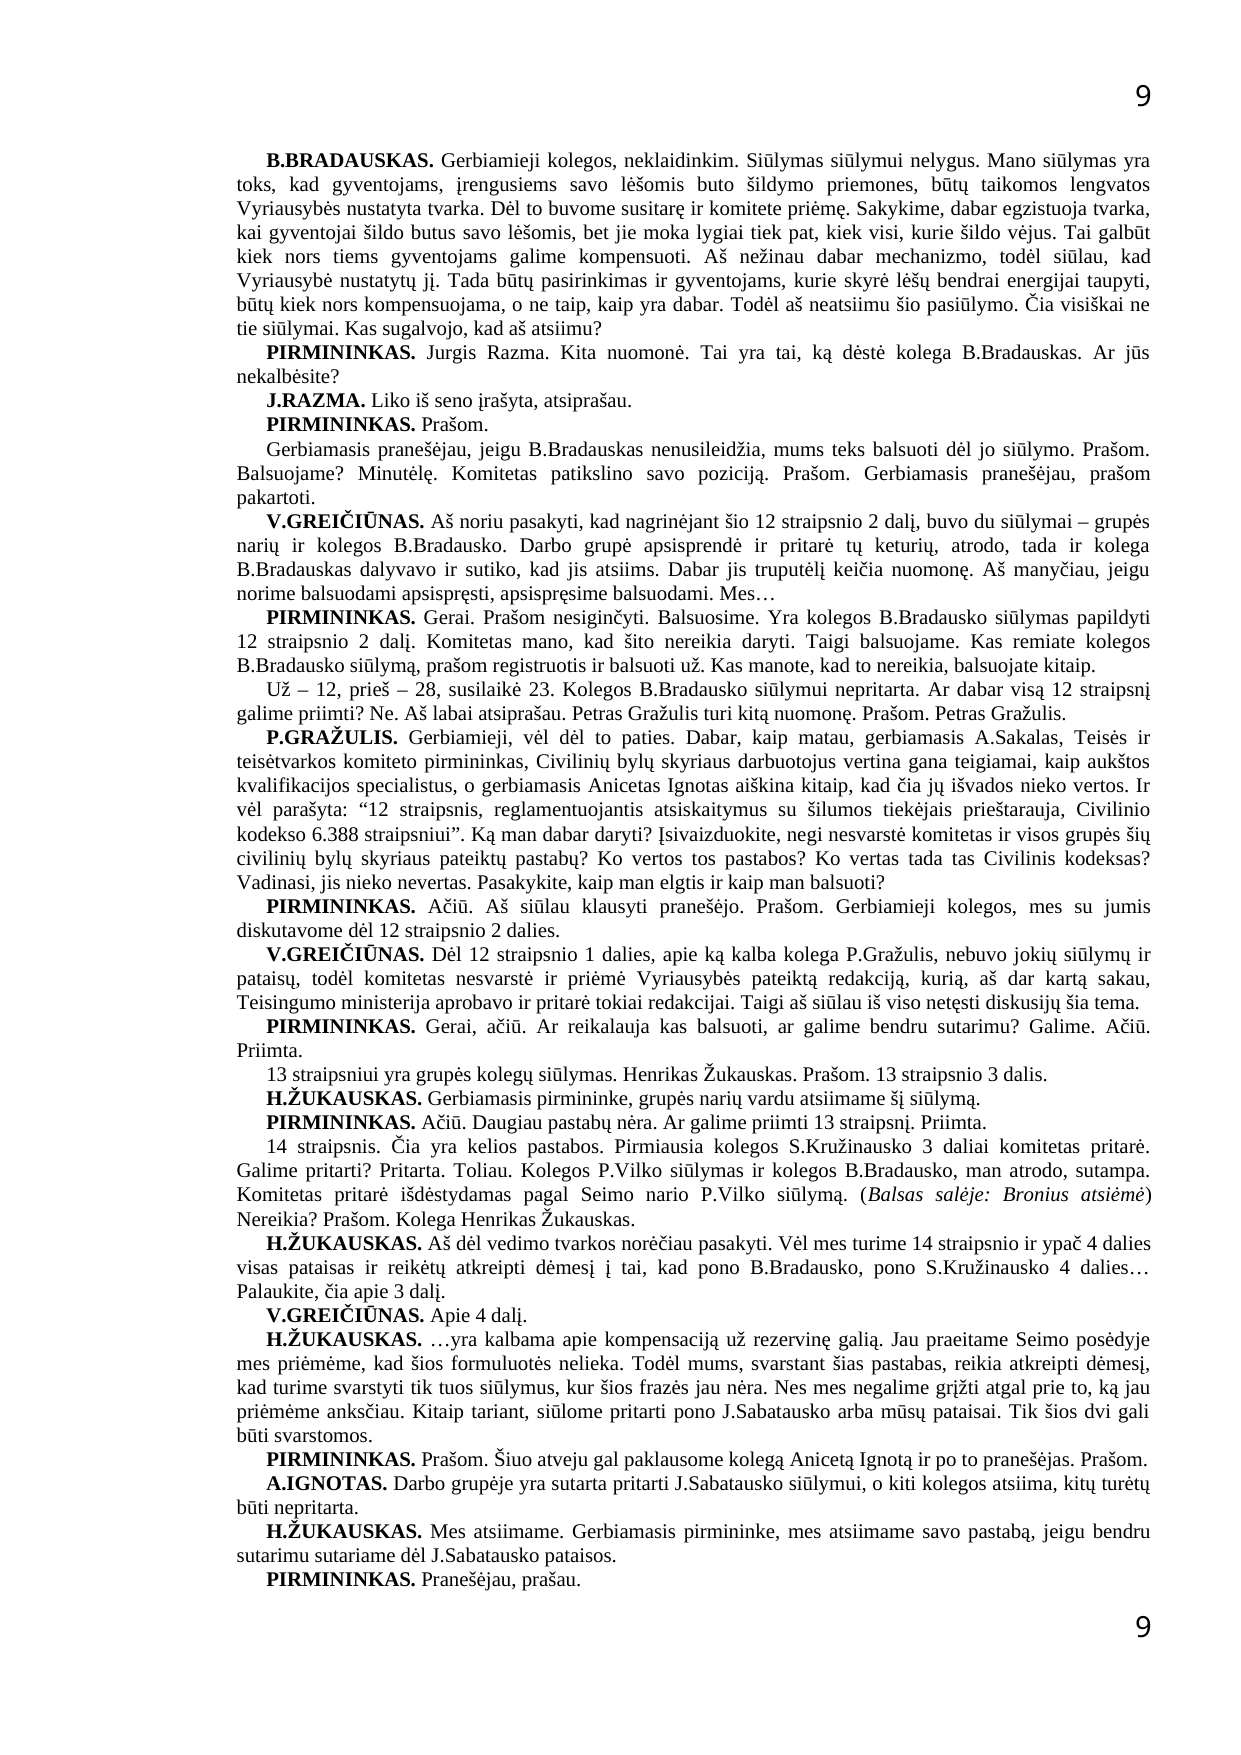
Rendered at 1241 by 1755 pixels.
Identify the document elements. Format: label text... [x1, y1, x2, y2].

text H.ŽUKAUSKAS. …yra kalbama apie kompensaciją už rezervinę galią. Jau praeitame Seimo posėdyje mes priėmėme, kad šios formuluotės nelieka. Todėl mums, svarstant šias pastabas, reikia atkreipti dėmesį, kad turime svarstyti tik tuos siūlymus, kur šios frazės jau nėra. Nes mes negalime grįžti atgal prie to, ką jau priėmėme anksčiau. Kitaip tariant, siūlome pritarti pono J.Sabatausko arba mūsų pataisai. Tik šios dvi gali būti svarstomos. [236, 1327, 1152, 1447]
text PIRMININKAS. Gerai, ačiū. Ar reikalauja kas balsuoti, ar galime bendru sutarimu? Galime. Ačiū. Priimta. [236, 1014, 1152, 1062]
text B.BRADAUSKAS. Gerbiamieji kolegos, neklaidinkim. Siūlymas siūlymui nelygus. Mano siūlymas yra toks, kad gyventojams, įrengusiems savo lėšomis buto šildymo priemones, būtų taikomos lengvatos Vyriausybės nustatyta tvarka. Dėl to buvome susitarę ir komitete priėmę. Sakykime, dabar egzistuoja tvarka, kai gyventojai šildo butus savo lėšomis, bet jie moka lygiai tiek pat, kiek visi, kurie šildo vėjus. Tai galbūt kiek nors tiems gyventojams galime kompensuoti. Aš nežinau dabar mechanizmo, todėl siūlau, kad Vyriausybė nustatytų jį. Tada būtų pasirinkimas ir gyventojams, kurie skyrė lėšų bendrai energijai taupyti, būtų kiek nors kompensuojama, o ne taip, kaip yra dabar. Todėl aš neatsiimu šio pasiūlymo. Čia visiškai ne tie siūlymai. Kas sugalvojo, kad aš atsiimu? [236, 148, 1152, 340]
text V.GREIČIŪNAS. Aš noriu pasakyti, kad nagrinėjant šio 12 straipsnio 2 dalį, buvo du siūlymai – grupės narių ir kolegos B.Bradausko. Darbo grupė apsisprendė ir pritarė tų keturių, atrodo, tada ir kolega B.Bradauskas dalyvavo ir sutiko, kad jis atsiims. Dabar jis truputėlį keičia nuomonę. Aš manyčiau, jeigu norime balsuodami apsispręsti, apsispręsime balsuodami. Mes… [236, 509, 1152, 605]
text Gerbiamasis pranešėjau, jeigu B.Bradauskas nenusileidžia, mums teks balsuoti dėl jo siūlymo. Prašom. Balsuojame? Minutėlę. Komitetas patikslino savo poziciją. Prašom. Gerbiamasis pranešėjau, prašom pakartoti. [236, 436, 1152, 509]
text PIRMININKAS. Ačiū. Daugiau pastabų nėra. Ar galime priimti 13 straipsnį. Priimta. [236, 1110, 1152, 1134]
text H.ŽUKAUSKAS. Mes atsiimame. Gerbiamasis pirmininke, mes atsiimame savo pastabą, jeigu bendru sutarimu sutariame dėl J.Sabatausko pataisos. [236, 1519, 1152, 1567]
text P.GRAŽULIS. Gerbiamieji, vėl dėl to paties. Dabar, kaip matau, gerbiamasis A.Sakalas, Teisės ir teisėtvarkos komiteto pirmininkas, Civilinių bylų skyriaus darbuotojus vertina gana teigiamai, kaip aukštos kvalifikacijos specialistus, o gerbiamasis Anicetas Ignotas aiškina kitaip, kad čia jų išvados nieko vertos. Ir vėl parašyta: “12 straipsnis, reglamentuojantis atsiskaitymus su šilumos tiekėjais prieštarauja, Civilinio kodekso 6.388 straipsniui”. Ką man dabar daryti? Įsivaizduokite, negi nesvarstė komitetas ir visos grupės šių civilinių bylų skyriaus pateiktų pastabų? Ko vertos tos pastabos? Ko vertas tada tas Civilinis kodeksas? Vadinasi, jis nieko nevertas. Pasakykite, kaip man elgtis ir kaip man balsuoti? [236, 725, 1152, 894]
text Už – 12, prieš – 28, susilaikė 23. Kolegos B.Bradausko siūlymui nepritarta. Ar dabar visą 12 straipsnį galime priimti? Ne. Aš labai atsiprašau. Petras Gražulis turi kitą nuomonę. Prašom. Petras Gražulis. [236, 677, 1152, 725]
text PIRMININKAS. Ačiū. Aš siūlau klausyti pranešėjo. Prašom. Gerbiamieji kolegos, mes su jumis diskutavome dėl 12 straipsnio 2 dalies. [236, 894, 1152, 942]
text J.RAZMA. Liko iš seno įrašyta, atsiprašau. [236, 388, 1152, 412]
text 14 straipsnis. Čia yra kelios pastabos. Pirmiausia kolegos S.Kružinausko 3 daliai komitetas pritarė. Galime pritarti? Pritarta. Toliau. Kolegos P.Vilko siūlymas ir kolegos B.Bradausko, man atrodo, sutampa. Komitetas pritarė išdėstydamas pagal Seimo nario P.Vilko siūlymą. (Balsas salėje: Bronius atsiėmė) Nereikia? Prašom. Kolega Henrikas Žukauskas. [236, 1134, 1152, 1231]
text PIRMININKAS. Prašom. [236, 412, 1152, 436]
text V.GREIČIŪNAS. Dėl 12 straipsnio 1 dalies, apie ką kalba kolega P.Gražulis, nebuvo jokių siūlymų ir pataisų, todėl komitetas nesvarstė ir priėmė Vyriausybės pateiktą redakciją, kurią, aš dar kartą sakau, Teisingumo ministerija aprobavo ir pritarė tokiai redakcijai. Taigi aš siūlau iš viso netęsti diskusijų šia tema. [236, 942, 1152, 1014]
text H.ŽUKAUSKAS. Gerbiamasis pirmininke, grupės narių vardu atsiimame šį siūlymą. [236, 1086, 1152, 1110]
text 13 straipsniui yra grupės kolegų siūlymas. Henrikas Žukauskas. Prašom. 13 straipsnio 3 dalis. [236, 1062, 1152, 1086]
text PIRMININKAS. Prašom. Šiuo atveju gal paklausome kolegą Anicetą Ignotą ir po to pranešėjas. Prašom. [236, 1447, 1152, 1471]
text A.IGNOTAS. Darbo grupėje yra sutarta pritarti J.Sabatausko siūlymui, o kiti kolegos atsiima, kitų turėtų būti nepritarta. [236, 1471, 1152, 1519]
text H.ŽUKAUSKAS. Aš dėl vedimo tvarkos norėčiau pasakyti. Vėl mes turime 14 straipsnio ir ypač 4 dalies visas pataisas ir reikėtų atkreipti dėmesį į tai, kad pono B.Bradausko, pono S.Kružinausko 4 dalies… Palaukite, čia apie 3 dalį. [236, 1231, 1152, 1303]
text PIRMININKAS. Gerai. Prašom nesiginčyti. Balsuosime. Yra kolegos B.Bradausko siūlymas papildyti 12 straipsnio 2 dalį. Komitetas mano, kad šito nereikia daryti. Taigi balsuojame. Kas remiate kolegos B.Bradausko siūlymą, prašom registruotis ir balsuoti už. Kas manote, kad to nereikia, balsuojate kitaip. [236, 605, 1152, 677]
text PIRMININKAS. Pranešėjau, prašau. [236, 1567, 1152, 1591]
text PIRMININKAS. Jurgis Razma. Kita nuomonė. Tai yra tai, ką dėstė kolega B.Bradauskas. Ar jūs nekalbėsite? [236, 340, 1152, 388]
text V.GREIČIŪNAS. Apie 4 dalį. [236, 1303, 1152, 1327]
